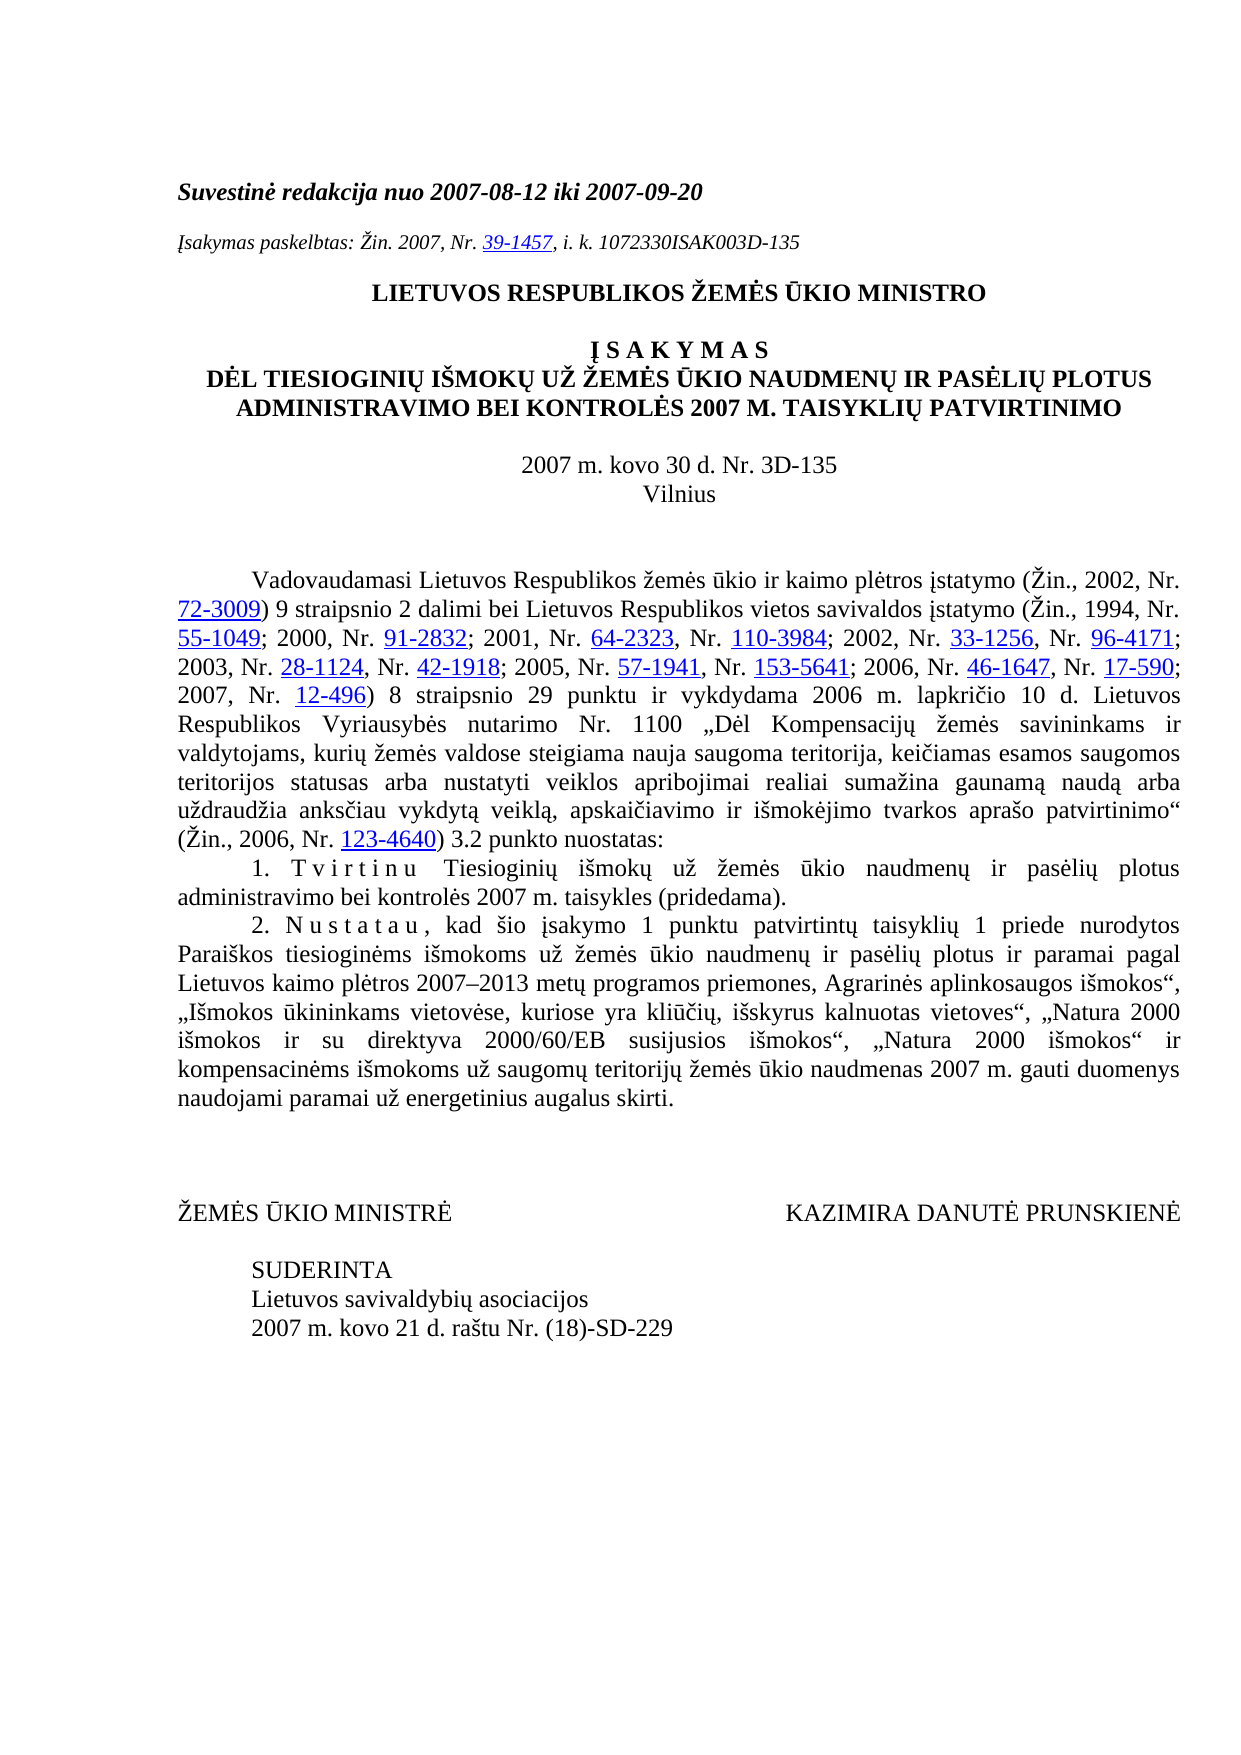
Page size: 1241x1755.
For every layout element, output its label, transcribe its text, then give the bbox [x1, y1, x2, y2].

text Įsakymas paskelbtas: Žin. 2007, Nr. 39-1457, i. k. 1072330ISAK003D-135 [177, 230, 1181, 254]
text ŽEMĖS ŪKIO MINISTRĖ KAZIMIRA DANUTĖ PRUNSKIENĖ [177, 1198, 1181, 1227]
text 2007 m. kovo 30 d. Nr. 3D-135 [177, 451, 1181, 479]
text DĖL TIESIOGINIŲ IŠMOKŲ UŽ ŽEMĖS ŪKIO NAUDMENŲ IR PASĖLIŲ PLOTUS ADMINISTRAVIMO BEI KONTROLĖS 2007 M. TAISYKLIŲ PATVIRTINIMO [177, 364, 1181, 422]
text Lietuvos savivaldybių asociacijos [177, 1284, 1181, 1313]
text Į S A K Y M A S [177, 336, 1181, 364]
text 2. Nustatau, kad šio įsakymo 1 punktu patvirtintų taisyklių 1 priede nurodytos Paraiškos tiesioginėms išmokoms už žemės ūkio naudmenų ir pasėlių plotus ir paramai pagal Lietuvos kaimo plėtros 2007–2013 metų programos priemones, Agrarinės aplinkosaugos išmokos“, „Išmokos ūkininkams vietovėse, kuriose yra kliūčių, išskyrus kalnuotas vietoves“, „Natura 2000 išmokos ir su direktyva 2000/60/EB susijusios išmokos“, „Natura 2000 išmokos“ ir kompensacinėms išmokoms už saugomų teritorijų žemės ūkio naudmenas 2007 m. gauti duomenys naudojami paramai už energetinius augalus skirti. [177, 911, 1181, 1112]
text 1. Tvirtinu Tiesioginių išmokų už žemės ūkio naudmenų ir pasėlių plotus administravimo bei kontrolės 2007 m. taisykles (pridedama). [177, 853, 1181, 911]
text LIETUVOS RESPUBLIKOS ŽEMĖS ŪKIO MINISTRO [177, 278, 1181, 307]
text Vilnius [177, 479, 1181, 508]
text 2007 m. kovo 21 d. raštu Nr. (18)-SD-229 [177, 1313, 1181, 1342]
text SUDERINTA [177, 1256, 1181, 1284]
text Suvestinė redakcija nuo 2007-08-12 iki 2007-09-20 [177, 177, 1181, 206]
text Vadovaudamasi Lietuvos Respublikos žemės ūkio ir kaimo plėtros įstatymo (Žin., 2002, Nr. 72-3009) 9 straipsnio 2 dalimi bei Lietuvos Respublikos vietos savivaldos įstatymo (Žin., 1994, Nr. 55-1049; 2000, Nr. 91-2832; 2001, Nr. 64-2323, Nr. 110-3984; 2002, Nr. 33-1256, Nr. 96-4171; 2003, Nr. 28-1124, Nr. 42-1918; 2005, Nr. 57-1941, Nr. 153-5641; 2006, Nr. 46-1647, Nr. 17-590; 2007, Nr. 12-496) 8 straipsnio 29 punktu ir vykdydama 2006 m. lapkričio 10 d. Lietuvos Respublikos Vyriausybės nutarimo Nr. 1100 „Dėl Kompensacijų žemės savininkams ir valdytojams, kurių žemės valdose steigiama nauja saugoma teritorija, keičiamas esamos saugomos teritorijos statusas arba nustatyti veiklos apribojimai realiai sumažina gaunamą naudą arba uždraudžia anksčiau vykdytą veiklą, apskaičiavimo ir išmokėjimo tvarkos aprašo patvirtinimo“ (Žin., 2006, Nr. 123-4640) 3.2 punkto nuostatas: [177, 566, 1181, 853]
